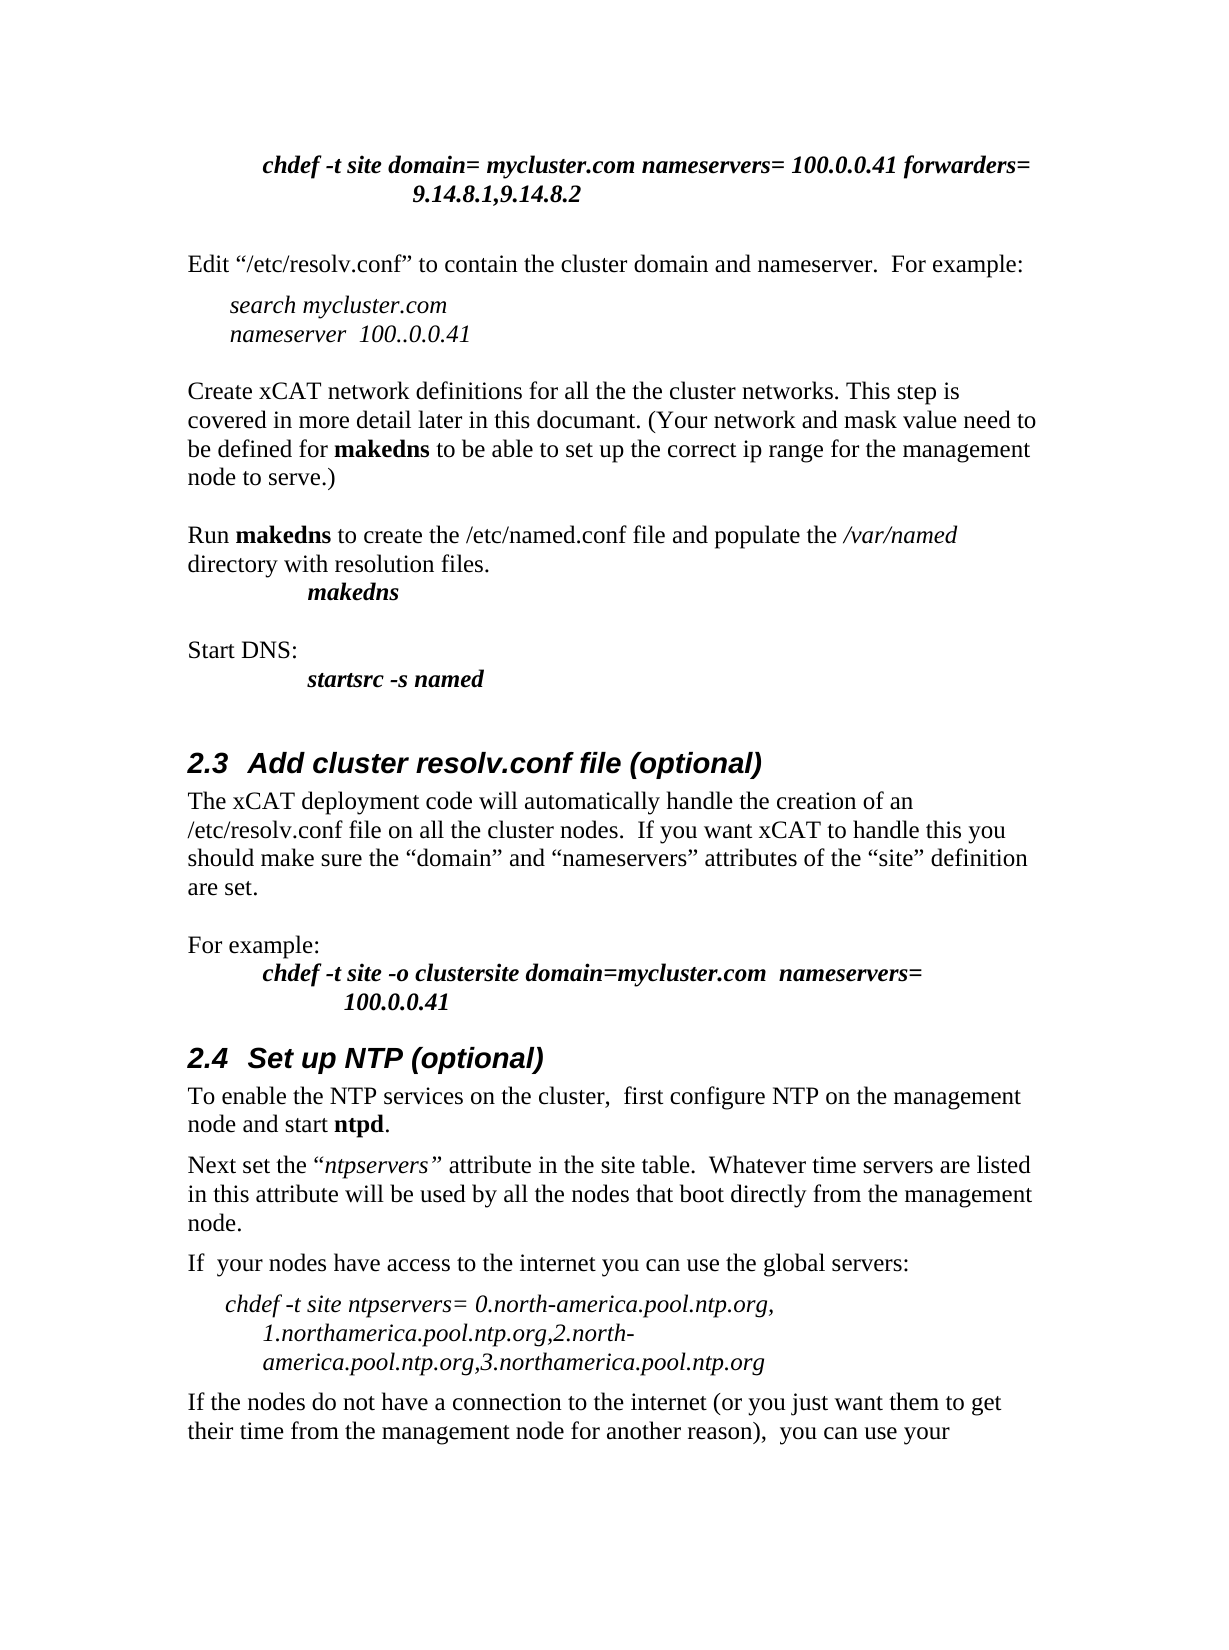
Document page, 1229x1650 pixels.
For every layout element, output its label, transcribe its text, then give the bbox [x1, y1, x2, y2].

text chdef -t site domain= mycluster.com nameservers= 100.0.0.41 forwarders= 9.14.8.1,9.14.8.2 [187, 150, 1041, 207]
text Create xCAT network definitions for all the the cluster networks. This step is covered in more detail later in this documant. (Your network and mask value need to be defined for makedns to be able to set up the correct ip range for the management node to serve.) [187, 376, 1041, 491]
text makedns [187, 577, 1041, 606]
text If your nodes have access to the internet you can use the global servers: [187, 1248, 1041, 1277]
text startsrc -s named [187, 664, 1041, 692]
text chdef -t site ntpservers= 0.north-america.pool.ntp.org, 1.northamerica.pool.ntp.org,2.north-america.pool.ntp.org,3.northamerica.pool.ntp.org [225, 1289, 1041, 1376]
subtitle Set up NTP (optional) [187, 1041, 1041, 1074]
text The xCAT deployment code will automatically handle the creation of an /etc/resolv.conf file on all the cluster nodes. If you want xCAT to handle this you should make sure the “domain” and “nameservers” attributes of the “site” definition are set. [187, 786, 1041, 901]
subtitle Add cluster resolv.conf file (optional) [187, 746, 1041, 780]
text nameserver 100..0.0.41 [229, 319, 1041, 347]
text Start DNS: [187, 635, 1041, 664]
text Next set the “ntpservers” attribute in the site table. Whatever time servers are listed in this attribute will be used by all the nodes that boot directly from the management node. [187, 1150, 1041, 1237]
text For example: [187, 930, 1041, 958]
text search mycluster.com [229, 290, 1041, 319]
text To enable the NTP services on the cluster, first configure NTP on the management node and start ntpd. [187, 1081, 1041, 1138]
text Run makedns to create the /etc/named.conf file and populate the /var/named directory with resolution files. [187, 520, 1041, 577]
text Edit “/etc/resolv.conf” to contain the cluster domain and nameserver. For example: [187, 249, 1041, 277]
text If the nodes do not have a connection to the internet (or you just want them to get their time from the management node for another reason), you can use your [187, 1387, 1041, 1445]
text chdef -t site -o clustersite domain=mycluster.com nameservers= 100.0.0.41 [187, 958, 1041, 1016]
